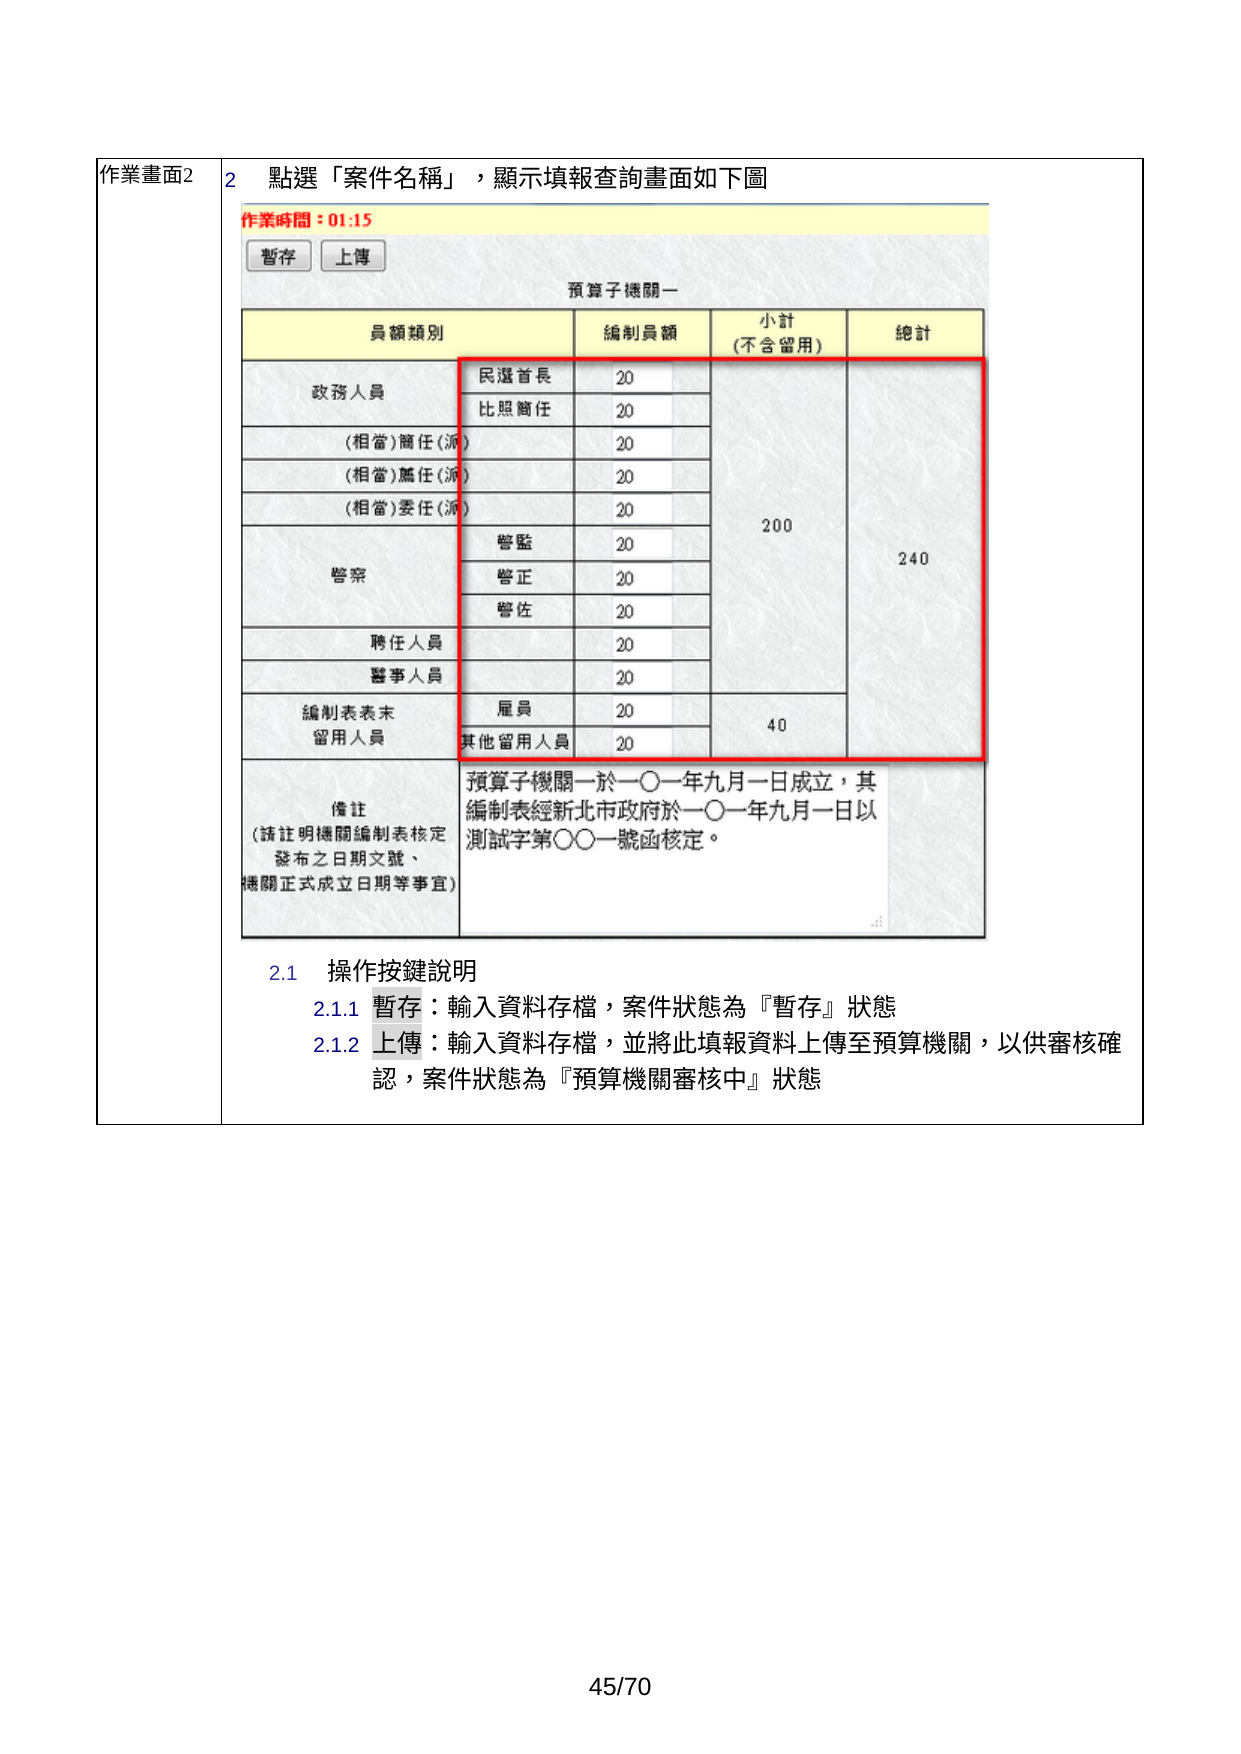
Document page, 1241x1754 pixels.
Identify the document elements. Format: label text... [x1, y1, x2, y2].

table_cell [98, 159, 221, 1124]
picture [241, 203, 989, 942]
table_cell 點選「案件名稱」，顯示填報查詢畫面如下圖 操作按鍵說明 暫存：輸入資料存檔，案件狀態為『暫存』狀態 上傳：輸入資料存檔，並將此填報資料上傳至預算機關，以供審核確認，案件狀態為『預算機關審核中』狀態 [222, 159, 1142, 1124]
